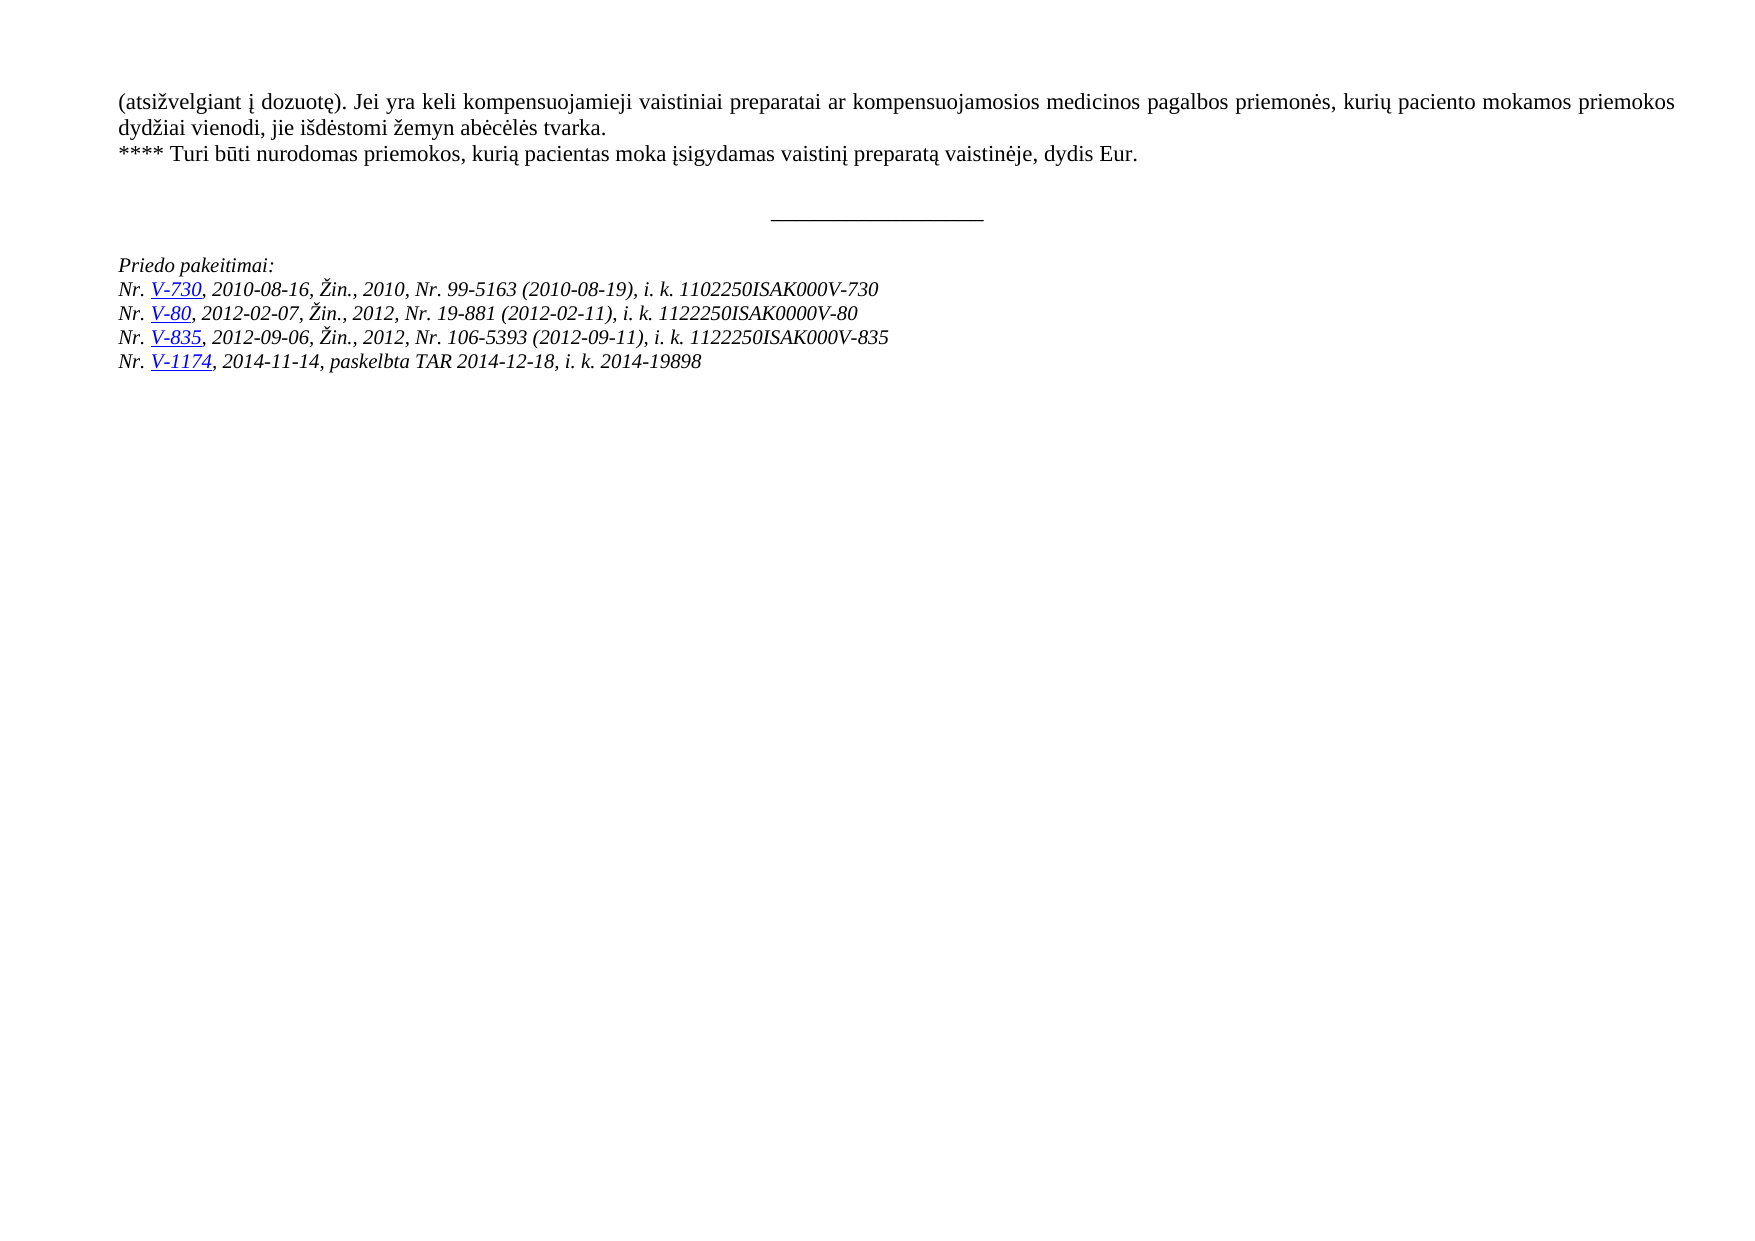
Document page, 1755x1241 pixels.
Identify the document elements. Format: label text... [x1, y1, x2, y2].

text Nr. V-730, 2010-08-16, Žin., 2010, Nr. 99-5163 (2010-08-19), i. k. 1102250ISAK000V-730 [118, 277, 1636, 301]
text Priedo pakeitimai: [118, 253, 1636, 277]
text Nr. V-835, 2012-09-06, Žin., 2012, Nr. 106-5393 (2012-09-11), i. k. 1122250ISAK000V-835 [118, 325, 1636, 349]
text (atsižvelgiant į dozuotę). Jei yra keli kompensuojamieji vaistiniai preparatai ar kompensuojamosios medicinos pagalbos priemonės, kurių paciento mokamos priemokos dydžiai vienodi, jie išdėstomi žemyn abėcėlės tvarka. [118, 88, 1677, 141]
text Nr. V-80, 2012-02-07, Žin., 2012, Nr. 19-881 (2012-02-11), i. k. 1122250ISAK0000V-80 [118, 301, 1636, 325]
text Nr. V-1174, 2014-11-14, paskelbta TAR 2014-12-18, i. k. 2014-19898 [118, 349, 1636, 373]
text **** Turi būti nurodomas priemokos, kurią pacientas moka įsigydamas vaistinį preparatą vaistinėje, dydis Eur. [118, 141, 1677, 167]
text _________________ [118, 196, 1636, 224]
